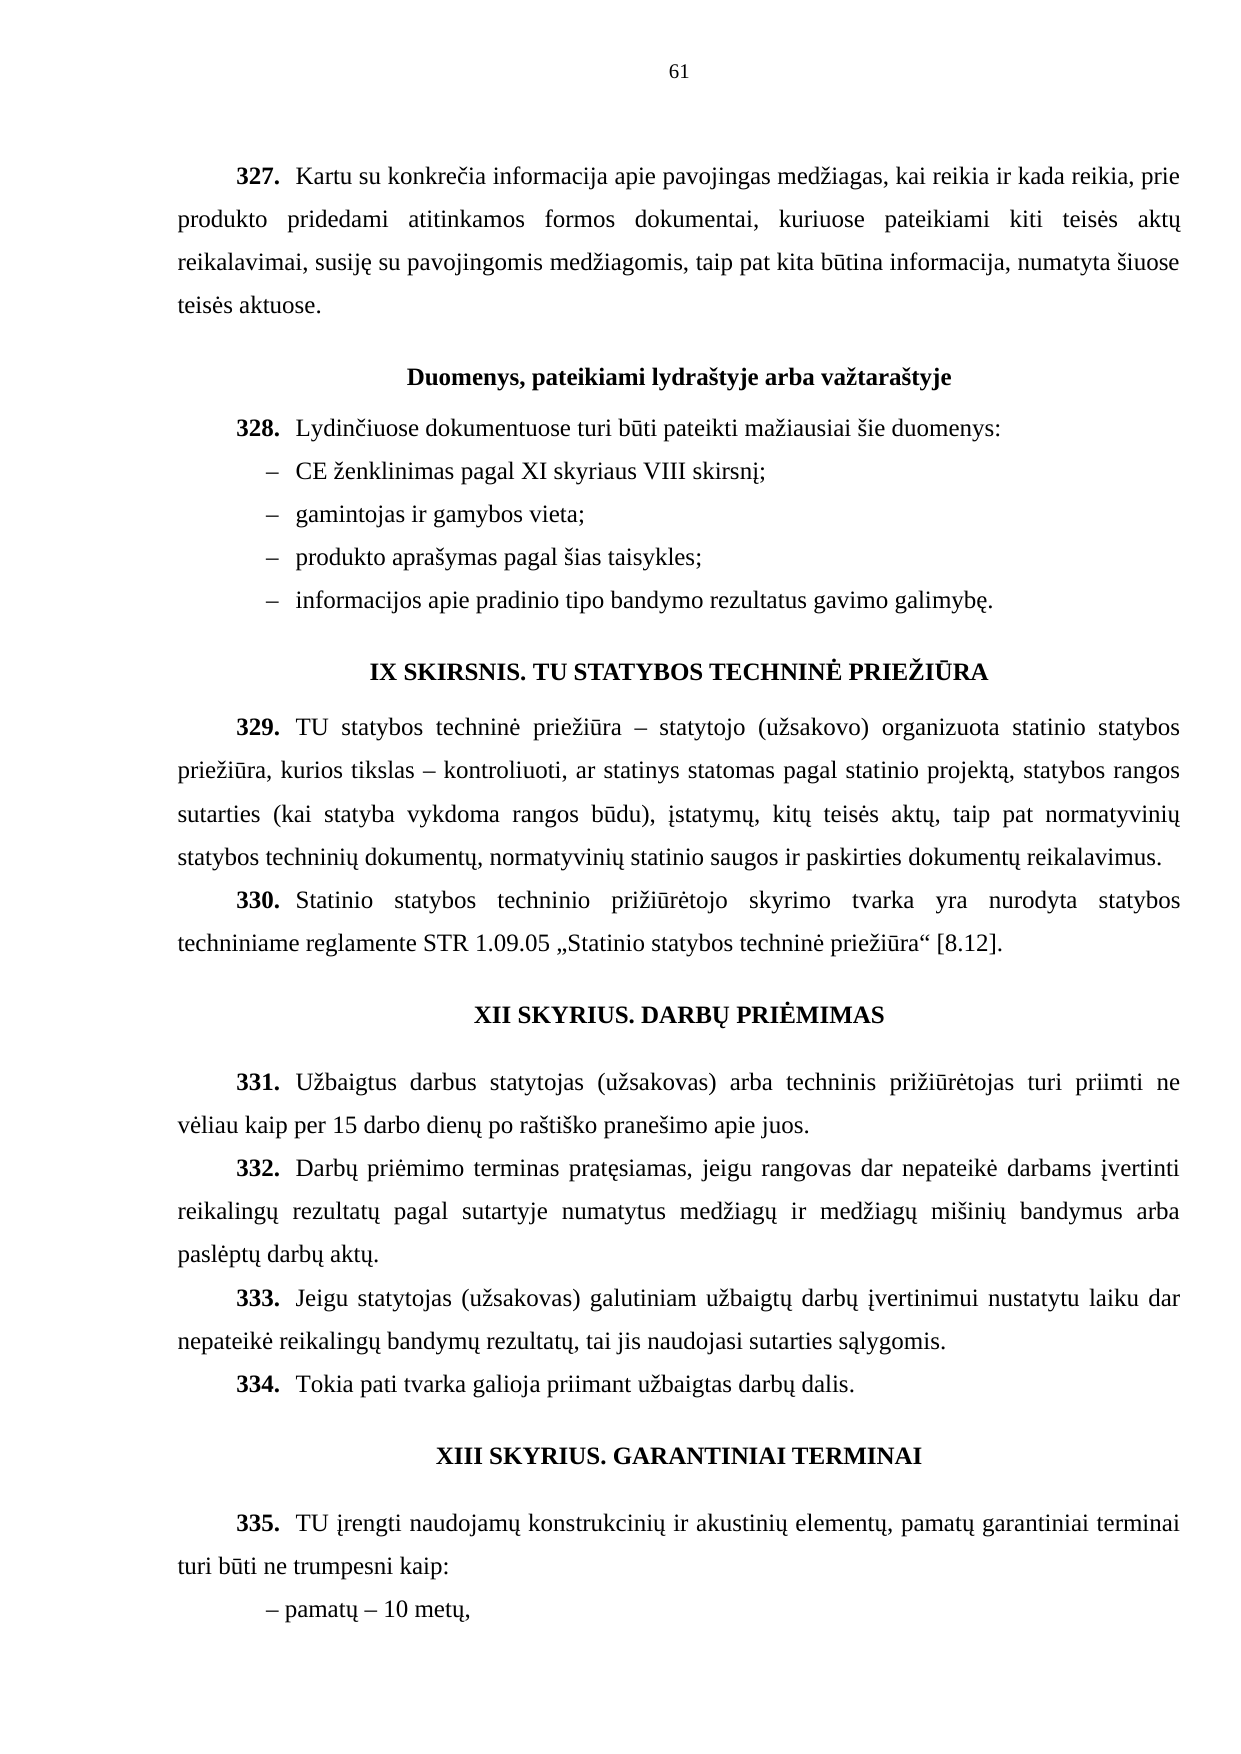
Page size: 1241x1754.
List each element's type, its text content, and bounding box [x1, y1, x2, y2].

text – pamatų – 10 metų, [177, 1594, 1181, 1623]
text 327. Kartu su konkrečia informacija apie pavojingas medžiagas, kai reikia ir kada reikia, prie produkto pridedami atitinkamos formos dokumentai, kuriuose pateikiami kiti teisės aktų reikalavimai, susiję su pavojingomis medžiagomis, taip pat kita būtina informacija, numatyta šiuose teisės aktuose. [177, 161, 1181, 319]
text 333. Jeigu statytojas (užsakovas) galutiniam užbaigtų darbų įvertinimui nustatytu laiku dar nepateikė reikalingų bandymų rezultatų, tai jis naudojasi sutarties sąlygomis. [177, 1283, 1181, 1354]
text 328. Lydinčiuose dokumentuose turi būti pateikti mažiausiai šie duomenys: [177, 413, 1181, 442]
text IX SKIRSNIS. TU STATYBOS TECHNINĖ PRIEŽIŪRA [177, 657, 1181, 686]
text Duomenys, pateikiami lydraštyje arba važtaraštyje [177, 362, 1181, 391]
text – informacijos apie pradinio tipo bandymo rezultatus gavimo galimybę. [177, 585, 1181, 614]
text XIII SKYRIUS. GARANTINIAI TERMINAI [177, 1441, 1181, 1469]
text XII SKYRIUS. DARBŲ PRIĖMIMAS [177, 1000, 1181, 1029]
text – produkto aprašymas pagal šias taisykles; [177, 542, 1181, 571]
text 334. Tokia pati tvarka galioja priimant užbaigtas darbų dalis. [177, 1369, 1181, 1398]
text 330. Statinio statybos techninio prižiūrėtojo skyrimo tvarka yra nurodyta statybos techniniame reglamente STR 1.09.05 „Statinio statybos techninė priežiūra“ [8.12]. [177, 885, 1181, 957]
text – gamintojas ir gamybos vieta; [177, 499, 1181, 528]
text 332. Darbų priėmimo terminas pratęsiamas, jeigu rangovas dar nepateikė darbams įvertinti reikalingų rezultatų pagal sutartyje numatytus medžiagų ir medžiagų mišinių bandymus arba paslėptų darbų aktų. [177, 1153, 1181, 1268]
text – CE ženklinimas pagal XI skyriaus VIII skirsnį; [177, 456, 1181, 485]
text 329. TU statybos techninė priežiūra – statytojo (užsakovo) organizuota statinio statybos priežiūra, kurios tikslas – kontroliuoti, ar statinys statomas pagal statinio projektą, statybos rangos sutarties (kai statyba vykdoma rangos būdu), įstatymų, kitų teisės aktų, taip pat normatyvinių statybos techninių dokumentų, normatyvinių statinio saugos ir paskirties dokumentų reikalavimus. [177, 712, 1181, 871]
text 335. TU įrengti naudojamų konstrukcinių ir akustinių elementų, pamatų garantiniai terminai turi būti ne trumpesni kaip: [177, 1508, 1181, 1580]
text 331. Užbaigtus darbus statytojas (užsakovas) arba techninis prižiūrėtojas turi priimti ne vėliau kaip per 15 darbo dienų po raštiško pranešimo apie juos. [177, 1067, 1181, 1139]
